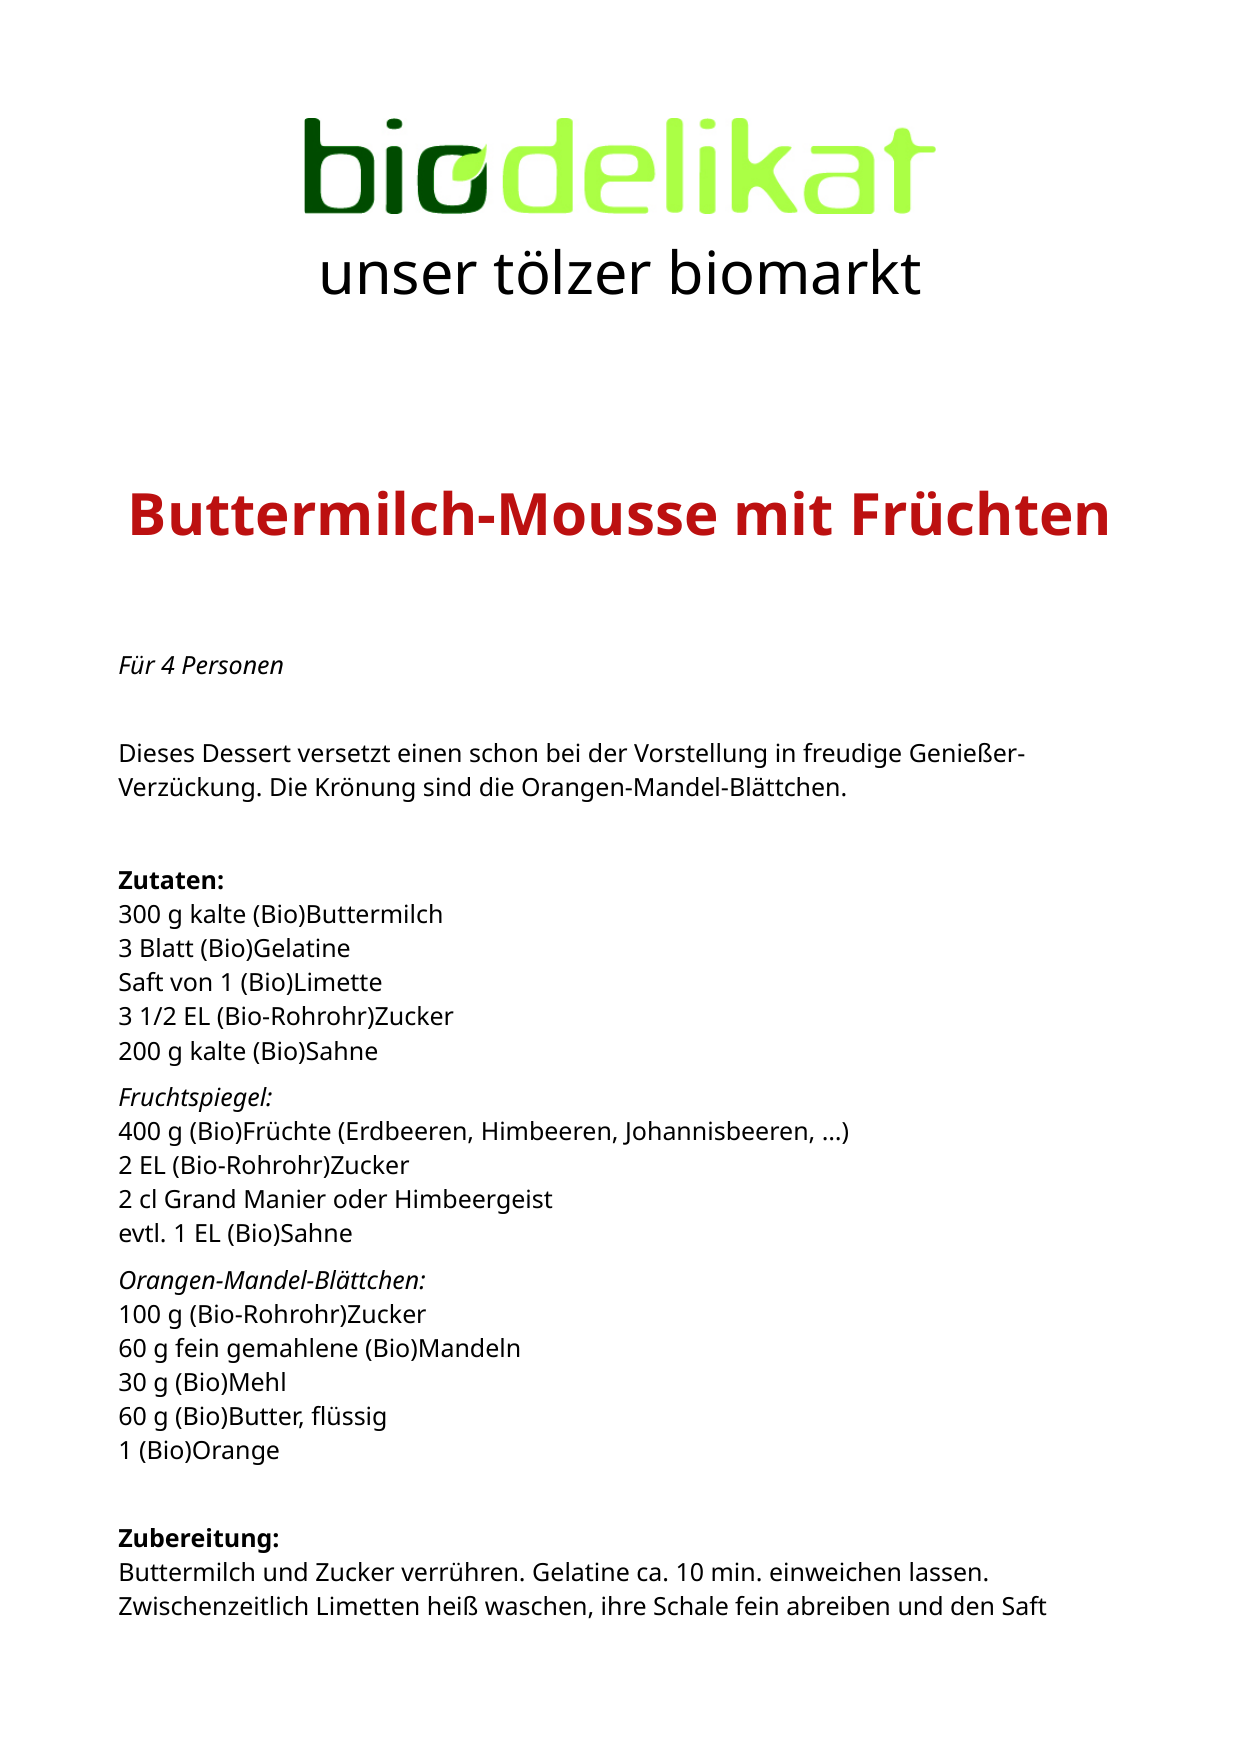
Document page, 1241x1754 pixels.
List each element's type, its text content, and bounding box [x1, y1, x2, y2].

text Für 4 Personen [118, 648, 1122, 682]
text Dieses Dessert versetzt einen schon bei der Vorstellung in freudige Genießer-Verzückung. Die Krönung sind die Orangen-Mandel-Blättchen. [118, 736, 1122, 804]
text Zubereitung: Buttermilch und Zucker verrühren. Gelatine ca. 10 min. einweichen lassen. Zwischenzeitlich Limetten heiß waschen, ihre Schale fein abreiben und den Saft [118, 1521, 1122, 1623]
text Fruchtspiegel: 400 g (Bio)Früchte (Erdbeeren, Himbeeren, Johannisbeeren, …) 2 EL (Bio-Rohrohr)Zucker 2 cl Grand Manier oder Himbeergeist evtl. 1 EL (Bio)Sahne [118, 1080, 1122, 1250]
text Buttermilch-Mousse mit Früchten [118, 473, 1122, 553]
text unser tölzer biomarkt [118, 231, 1122, 312]
text Orangen-Mandel-Blättchen: 100 g (Bio-Rohrohr)Zucker 60 g fein gemahlene (Bio)Mandeln 30 g (Bio)Mehl 60 g (Bio)Butter, flüssig 1 (Bio)Orange [118, 1262, 1122, 1467]
picture [304, 118, 936, 214]
text Zutaten: 300 g kalte (Bio)Buttermilch 3 Blatt (Bio)Gelatine Saft von 1 (Bio)Limette 3 1/2 EL (Bio-Rohrohr)Zucker 200 g kalte (Bio)Sahne [118, 863, 1122, 1067]
